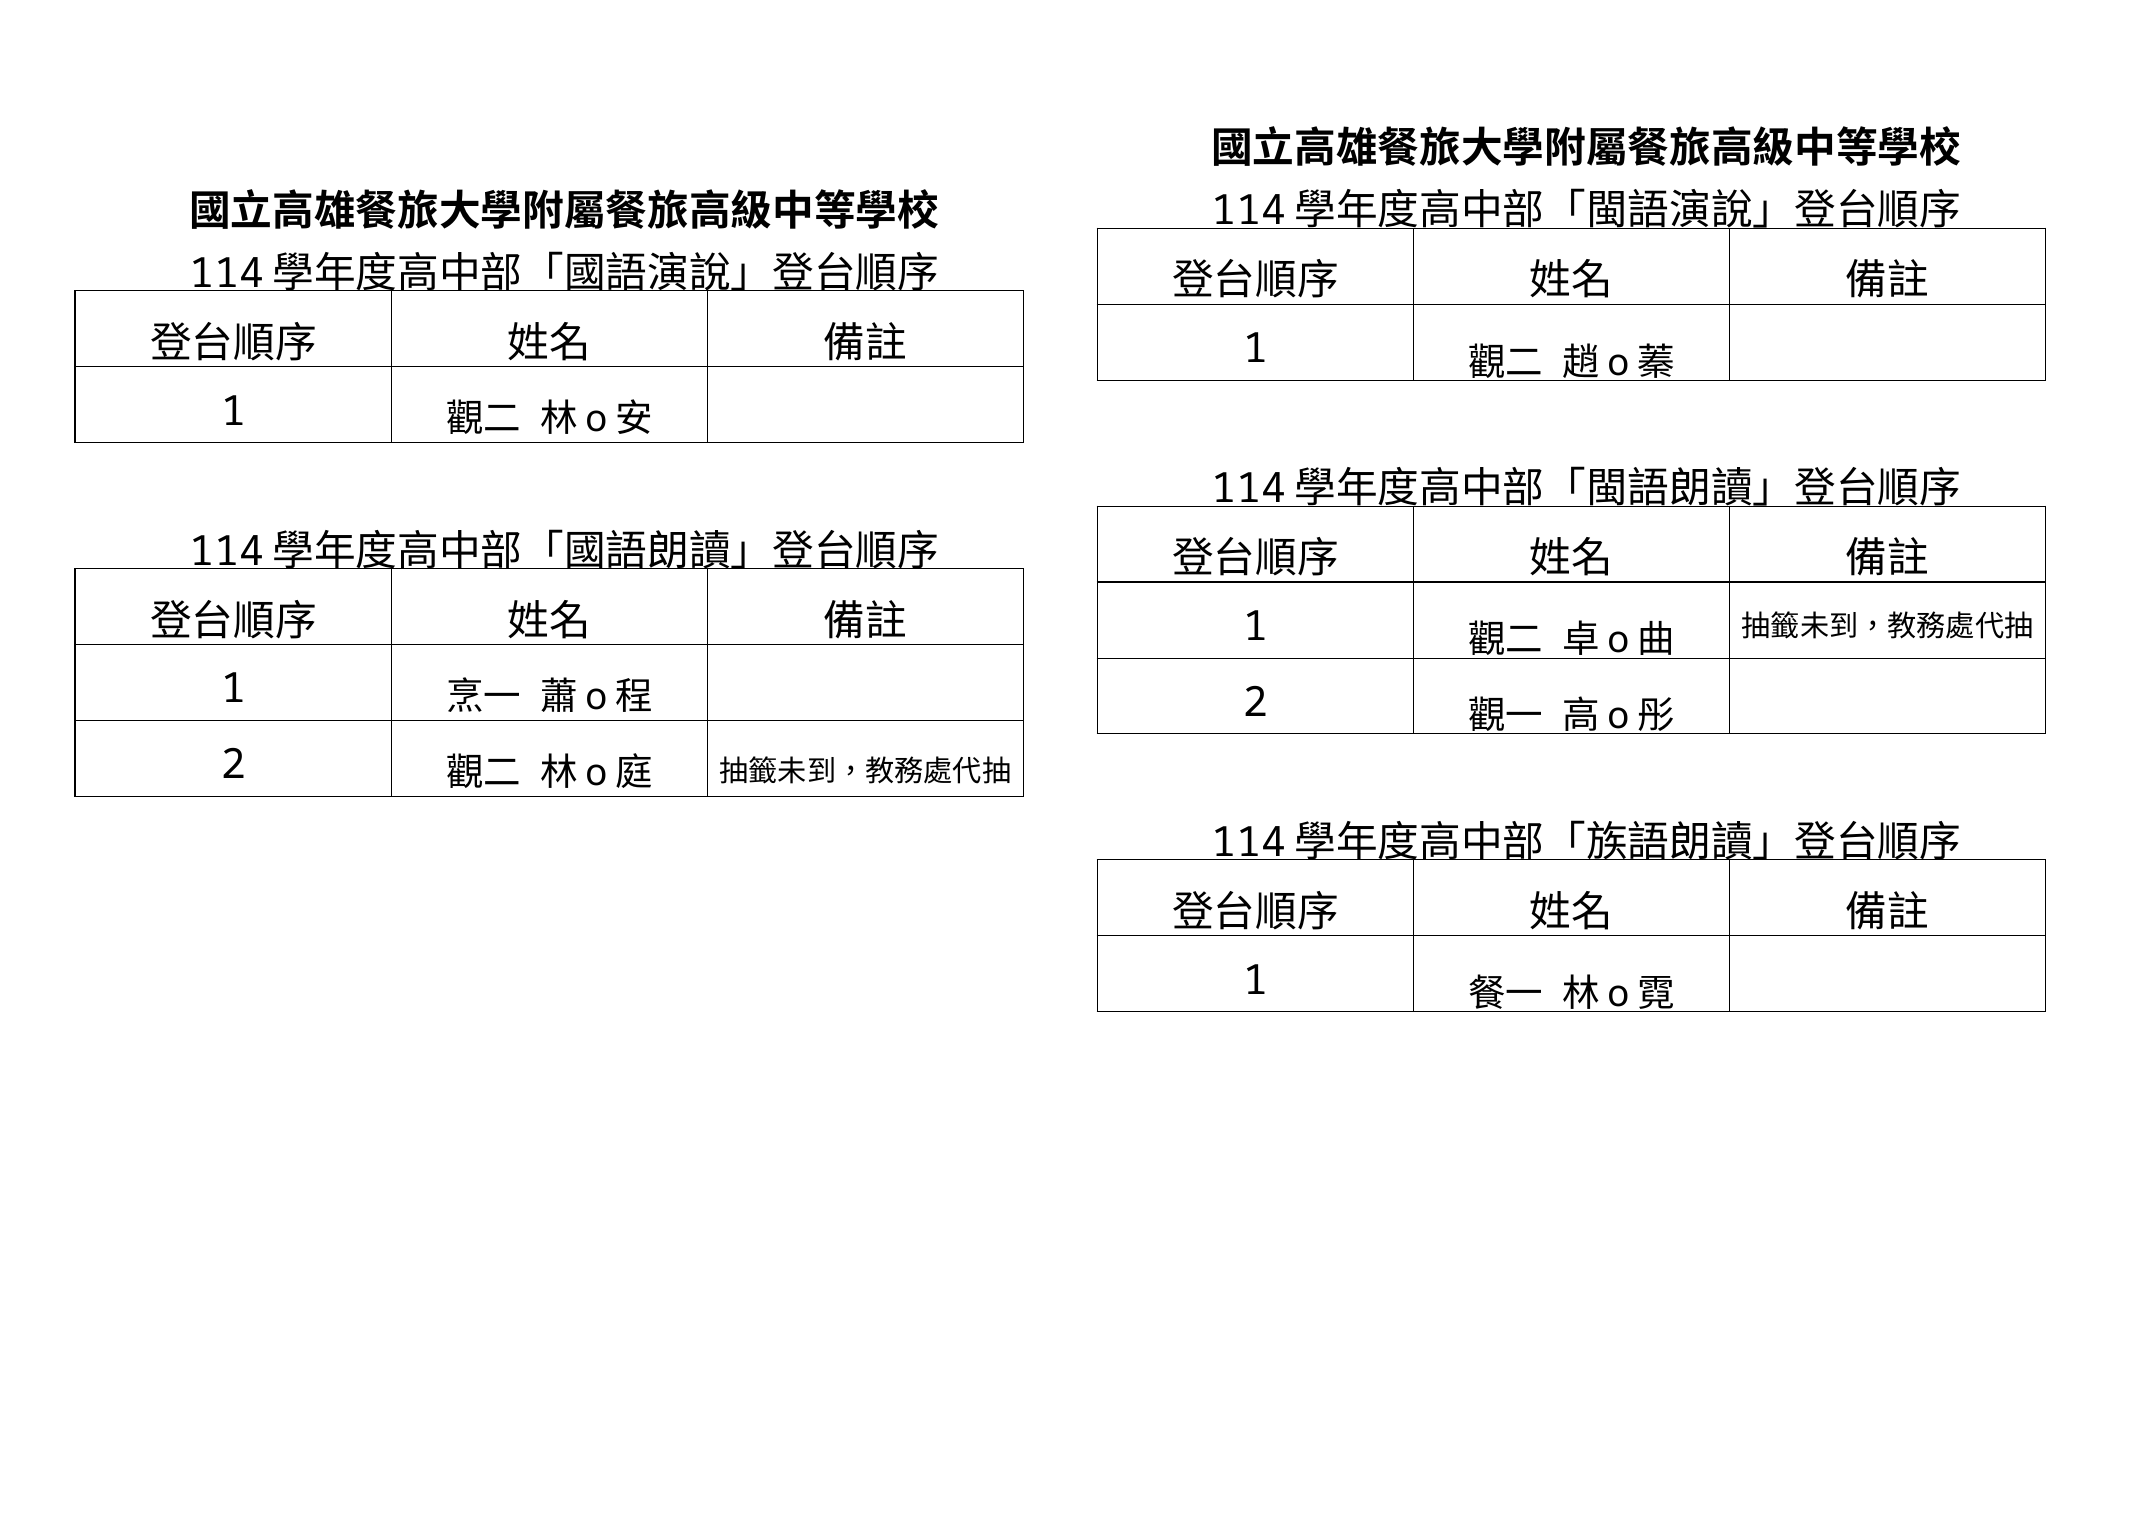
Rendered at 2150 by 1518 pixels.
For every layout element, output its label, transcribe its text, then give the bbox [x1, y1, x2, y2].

text 114學年度高中部「閩語演說」登台順序 [1097, 165, 2074, 228]
table_cell 餐一 林o霓 [1414, 936, 1729, 1011]
table_header 備註 [1730, 507, 2045, 581]
table_cell 烹一 蕭o程 [392, 645, 707, 720]
text 114學年度高中部「閩語朗讀」登台順序 [1097, 443, 2074, 506]
text 國立高雄餐旅大學附屬餐旅高級中等學校 [1097, 103, 2074, 165]
text 國立高雄餐旅大學附屬餐旅高級中等學校 [75, 165, 1053, 228]
table_header 姓名 [392, 569, 707, 644]
table_cell 觀一 高o彤 [1414, 659, 1729, 733]
table_cell 1 [1098, 936, 1413, 1011]
table_header 姓名 [1414, 507, 1729, 581]
table_cell [1730, 305, 2045, 379]
table_header 備註 [708, 569, 1023, 644]
table_cell 2 [1098, 659, 1413, 733]
table_cell 1 [1098, 583, 1413, 657]
table_header 備註 [1730, 860, 2045, 935]
table_header 登台順序 [76, 569, 391, 644]
text 114學年度高中部「國語朗讀」登台順序 [75, 506, 1053, 568]
text 114學年度高中部「國語演說」登台順序 [75, 228, 1053, 290]
table_cell 抽籤未到，教務處代抽 [708, 721, 1023, 796]
table_cell [1730, 936, 2045, 1011]
table_cell [708, 645, 1023, 720]
table_header 登台順序 [76, 291, 391, 366]
table_cell 1 [76, 645, 391, 720]
table_header 登台順序 [1098, 860, 1413, 935]
table_cell 1 [76, 367, 391, 442]
table_header 姓名 [1414, 229, 1729, 303]
table_header 備註 [708, 291, 1023, 366]
table_cell 觀二 林o庭 [392, 721, 707, 796]
table_cell [1730, 659, 2045, 733]
table_cell 抽籤未到，教務處代抽 [1730, 583, 2045, 657]
table_cell 觀二 卓o曲 [1414, 583, 1729, 657]
text 114學年度高中部「族語朗讀」登台順序 [1097, 797, 2074, 859]
table_cell 1 [1098, 305, 1413, 379]
table_header 備註 [1730, 229, 2045, 303]
table_cell 觀二 趙o蓁 [1414, 305, 1729, 379]
table_cell 2 [76, 721, 391, 796]
table_header 姓名 [392, 291, 707, 366]
table_header 登台順序 [1098, 229, 1413, 303]
table_header 登台順序 [1098, 507, 1413, 581]
table_cell 觀二 林o安 [392, 367, 707, 442]
table_cell [708, 367, 1023, 442]
table_header 姓名 [1414, 860, 1729, 935]
